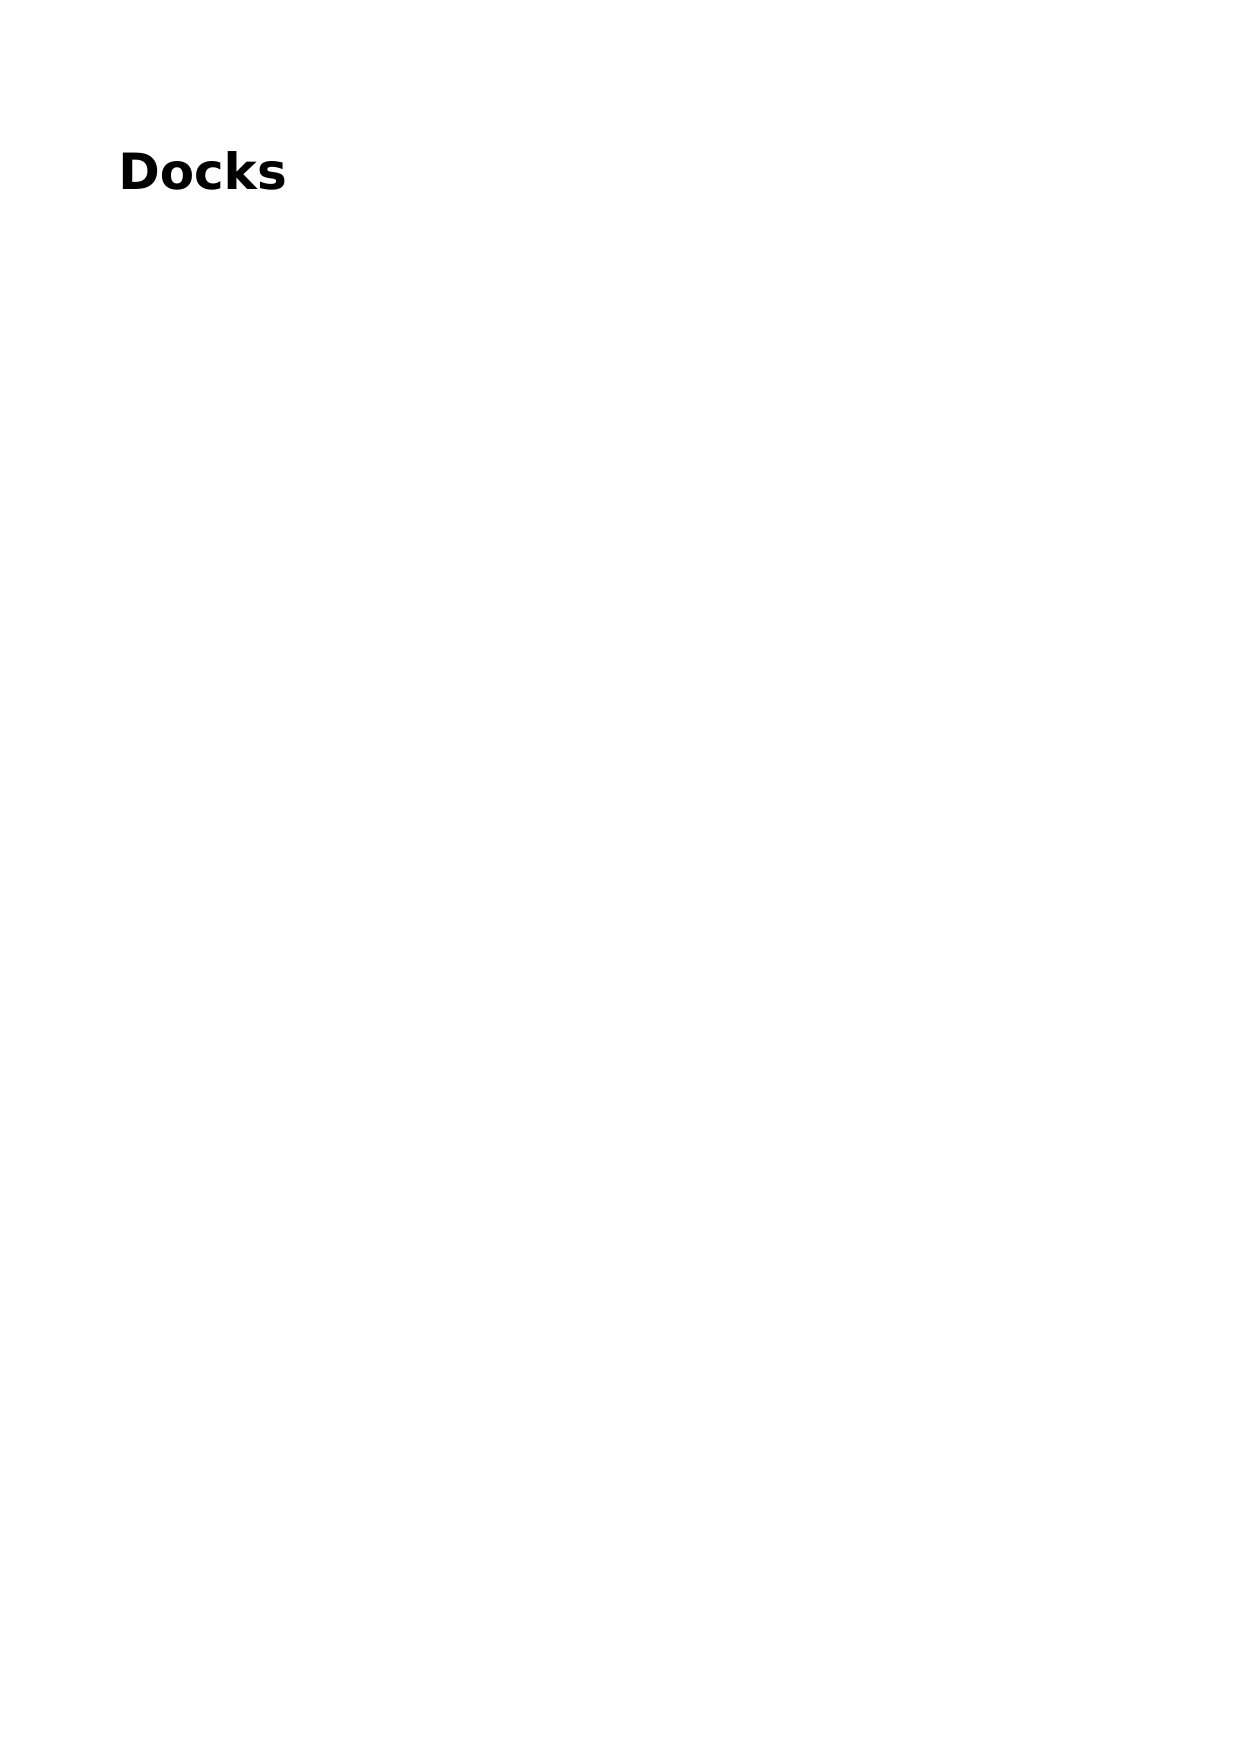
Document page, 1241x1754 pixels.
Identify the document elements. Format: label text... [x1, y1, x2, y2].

subtitle Docks [118, 143, 1122, 201]
